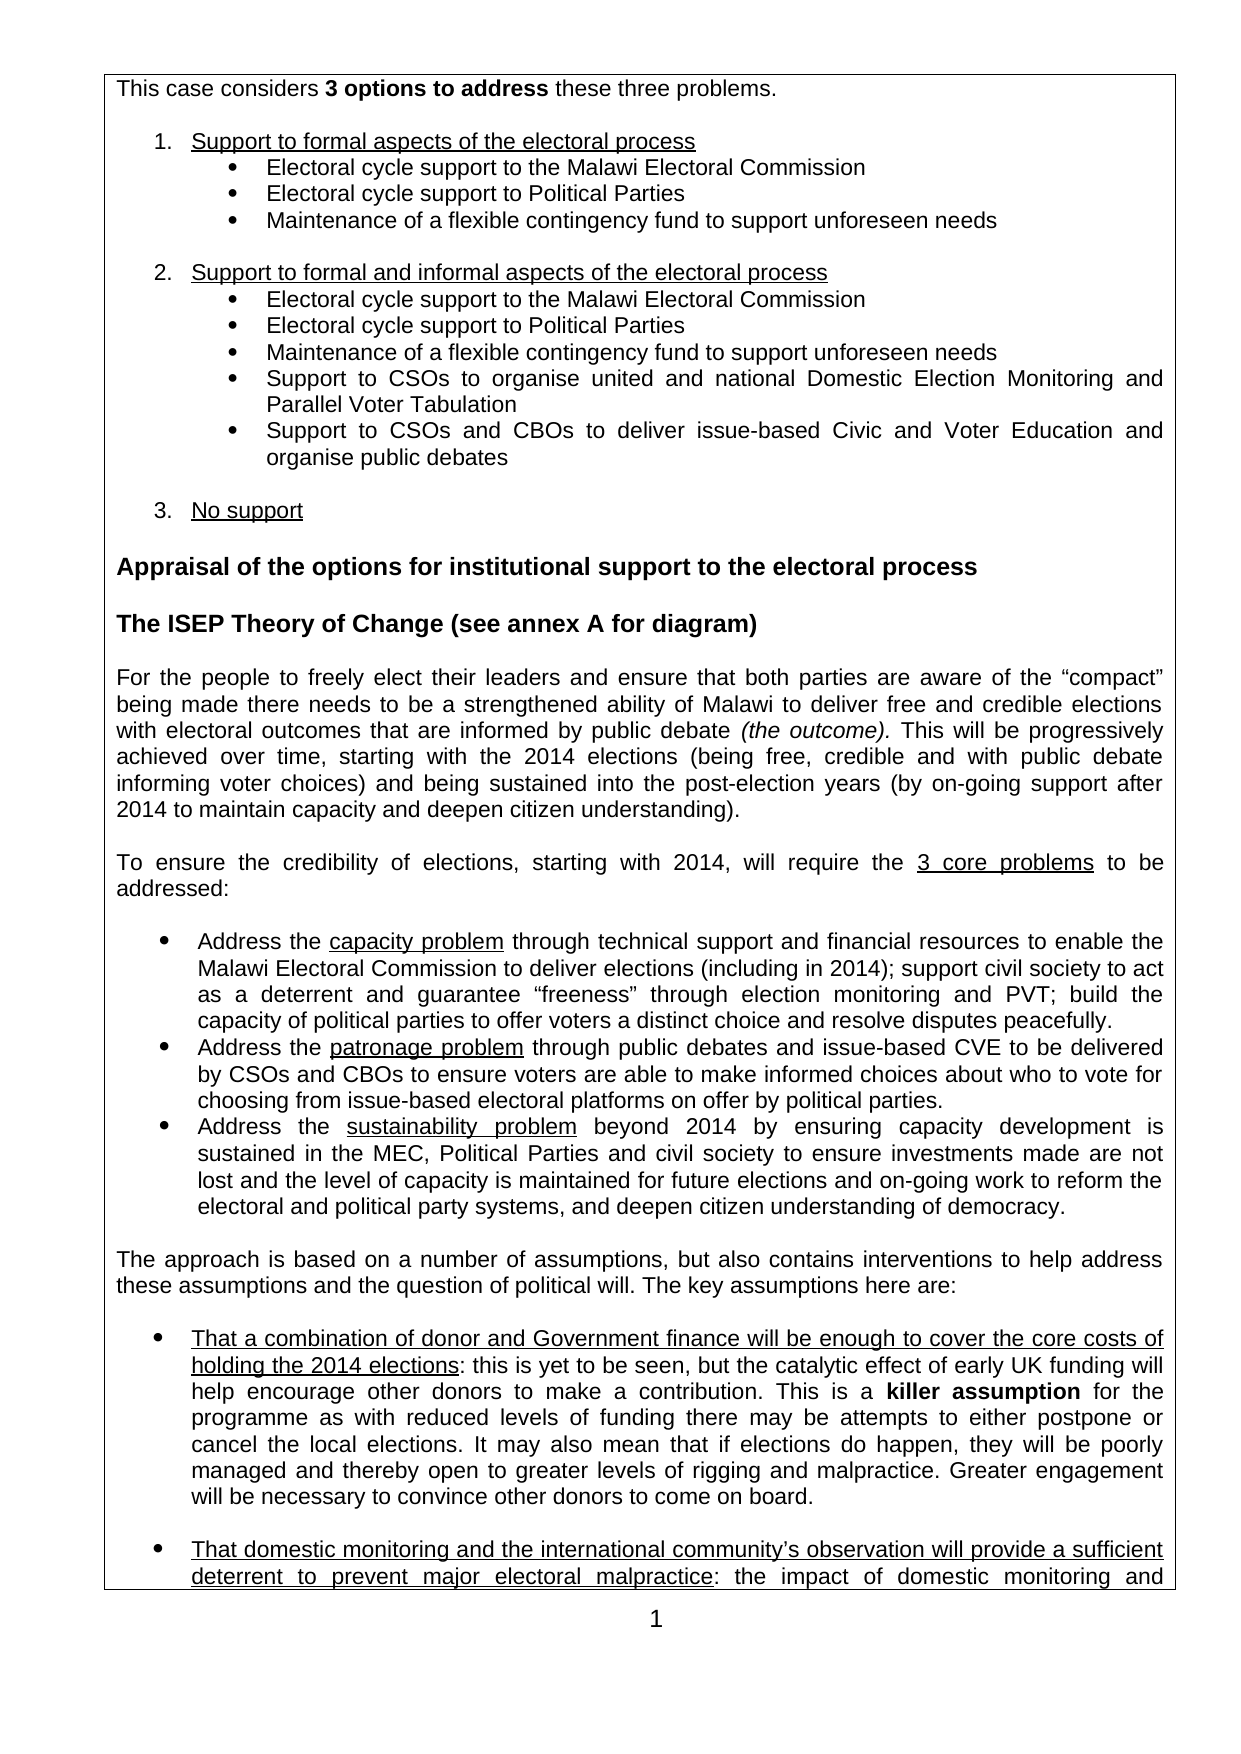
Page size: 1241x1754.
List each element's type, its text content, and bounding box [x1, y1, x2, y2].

table_header A. WHAT ARE THE FEASIBLE OPTIONS THAT ADDRESS THE NEED SET OUT IN THE STRATEGIC CASE? This appraisal sets out to assess ways to address the 3 problems set out in the strategic case: The problem of capacity: how to ensure necessary financial and technical capacity in key electoral institutions to ensure a free and credible election process The problem of patronage: how to reduce the influence of patronage on voters and politicians and promote free debate on electoral choices The problem of sustainability; how to sustain capacity that is built and the positive attitudinal changes that occur during the 2014 elections This case considers 3 options to address these three problems. Support to formal aspects of the electoral process Electoral cycle support to the Malawi Electoral Commission Electoral cycle support to Political Parties Maintenance of a flexible contingency fund to support unforeseen needs Support to formal and informal aspects of the electoral process Electoral cycle support to the Malawi Electoral Commission Electoral cycle support to Political Parties Maintenance of a flexible contingency fund to support unforeseen needs Support to CSOs to organise united and national Domestic Election Monitoring and Parallel Voter Tabulation Support to CSOs and CBOs to deliver issue-based Civic and Voter Education and organise public debates No support Appraisal of the options for institutional support to the electoral process The ISEP Theory of Change (see annex A for diagram) For the people to freely elect their leaders and ensure that both parties are aware of the “compact” being made there needs to be a strengthened ability of Malawi to deliver free and credible elections with electoral outcomes that are informed by public debate (the outcome). This will be progressively achieved over time, starting with the 2014 elections (being free, credible and with public debate informing voter choices) and being sustained into the post-election years (by on-going support after 2014 to maintain capacity and deepen citizen understanding). To ensure the credibility of elections, starting with 2014, will require the 3 core problems to be addressed: Address the capacity problem through technical support and financial resources to enable the Malawi Electoral Commission to deliver elections (including in 2014); support civil society to act as a deterrent and guarantee “freeness” through election monitoring and PVT; build the capacity of political parties to offer voters a distinct choice and resolve disputes peacefully. Address the patronage problem through public debates and issue-based CVE to be delivered by CSOs and CBOs to ensure voters are able to make informed choices about who to vote for choosing from issue-based electoral platforms on offer by political parties. Address the sustainability problem beyond 2014 by ensuring capacity development is sustained in the MEC, Political Parties and civil society to ensure investments made are not lost and the level of capacity is maintained for future elections and on-going work to reform the electoral and political party systems, and deepen citizen understanding of democracy. The approach is based on a number of assumptions, but also contains interventions to help address these assumptions and the question of political will. The key assumptions here are: That a combination of donor and Government finance will be enough to cover the core costs of holding the 2014 elections: this is yet to be seen, but the catalytic effect of early UK funding will help encourage other donors to make a contribution. This is a killer assumption for the programme as with reduced levels of funding there may be attempts to either postpone or cancel the local elections. It may also mean that if elections do happen, they will be poorly managed and thereby open to greater levels of rigging and malpractice. Greater engagement will be necessary to convince other donors to come on board. That domestic monitoring and the international community’s observation will provide a sufficient deterrent to prevent major electoral malpractice: the impact of domestic monitoring and specifically the use of PVT has prevented elections from being “stolen” in other cases That elected politicians will change their behaviour if forced to make issue-based promises: the work of the Building Empowerment and Accountability in Malawi (BEAM) programme and similar citizen voice and action programmes will help ensure this is the case by holding politicians to account for their commitments. That voters will want to make voting choices on issue-based platforms rather than being influenced to make electoral decisions for short-term personal gain through the influence of patronage: 2009 gives some hope this may happen, but sustained incremental change is expected rather than major transformational change at this stage. The evidence base for this theory of change is detailed below under the various options proposed. Option 1: Support to formal aspects of the electoral process Option 1 is built around the idea that the important aspects of the electoral process are those delivered by formal actors and organisations- the electoral commission, the political parties and politicians. This approach assumes that: the capacity problem and the sustainability problem in the formal aspects of the electoral process are the key issues, and that support to formal electoral organisations on an electoral cycle basis will help deliver sustainable improvements to the electoral process. that the patronage problem can be addressed by capacity-building of the formal system as political parties will be keen to offer policy alternatives and citizens will naturally vote on the basis of policies if given the choice. This will aid the development of a system of politics based upon competing ideology and policies presented by different political parties. Electoral-cycle support to the Malawi Electoral Commission What will this look like? For the 2014 elections: This support will be delivered through a multi-donor trust fund managed by UNDP. Although the MDTF project document is still being prepared, it is likely it will provide financial support in three main ways: procuring technical support for the MEC (such as training for MEC staff and commissioners, short and medium-term technical and strategic inputs such as for ICT, budgeting, procurement and capacity development through on-the-job learning); procuring material support for MEC (such as ballot boxes, computers etc); procuring human resource support for the MEC (costs associated with elections day temporary staff); A professional and competent Malawi Electoral Commission is required to prepare for and implement an electoral process at Presidential, Parliamentary and (possibly) Local levels. Among other things this means: developing an elections budget and electoral calendar to work to over the next 18 months; hiring and training new staff both for core functions (including finance and management) as well as for local level and temporary staff to work around voting day; improving the technical understanding and leadership ability of the Commissioners and Chair of the Commission; updating the voters register in a timely and transparent manner; developing messaging for voter education and accredit organisations to deliver these messages (with ability to contract delivery itself if necessary); developing and advocating for short-term changes to the electoral legislation and Constitution to improve the clarity of the electoral framework for 2014; identifying and procuring (either directly or through prior agreement with the MDTF) new assets and other equipment (including ballots) for election day; organising the counting and tabulation of votes; working with Political Parties to ensure continuous stakeholder dialogue and that declaration of results is done in a fair and transparent manner; developing systems and relationships with the judiciary in line with its mandate to ensure complaints and cases of electoral fraud are dealt with in a timely fashion Support for the delivery of these key tasks will be the main focus of the MDTF between its establishment and 2014 elections. After 2014: Depending on the decision of the DFID Malawi Post-Election Strategic Review, informed by the elections themselves and the UK spending round decisions, DFID may maintain support to MEC to: reduce core staff turn-over and maintain the capacity developed within the MEC’s human resources help MEC to think strategically about its work between 2014 and 2019 and identify priorities and phasing of items lobby for reforms to the electoral legislation that may be required deliver by-elections that need to be delivered within constitutional time limits consider long-term changes to key processes (such as voter registration methods) further develop the capacity of long-term core staff The current strategic plan the MEC is developing will be reviewed post-election to identify specific work to be undertaken. What is the rationale and evidence? It is clear from the discussions at the Malawi donor Electoral Task Force meetings, and reports of various assessment missions that the MEC is not currently able to deliver the basic tasks involved in preparing for the 2014 elections, although some work is already underway to begin to build capacity. A lack of capability here has the potential to severely damage the credibility of the electoral process leading to an increased potential for the results to be challenged and the risk of violence. However, positive reports from those engaged in the current work to turn this situation around, such as the training for Commissioners and the development of a MEC-owned strategic plan, suggests that with sustained support the MEC could play its key role. The election budget has not yet been finalised by the Electoral Commission and the financial contribution able to be made by the Malawi Government has not been set, but initial indications suggest that the budget could be in the region of $40-$50 million. In 2009 donors covered 40% of the costs directly; if this was replicated this would mean the Government would be looking for up to $20 million from donors. This is probably a conservative estimate as the elections are likely to be more costly than previous ones (with the introduction of local elections) and the costs for procurement will have risen due to the devaluation of the Kwacha. The wage bill has also risen and industrial action is a possible threat to the running of the elections if expected increases are not met. And the Malawian economy is in bad shape, although revenue projections have been exceeded in recent months. As the largest bilateral funder of the 2009 elections, the government and other donors will be hoping that the UK can provide substantial funding to the elections and MEC. Coverage of some of these financial costs is one way in which DFID can contribute to the delivery of the 2014 elections, and so strengthen the credibility of the electoral process. The evidence in Malawi suggests that technical and financial support to the MEC has enabled free and credible elections to happen previously. In 2009 DFID’s support enabled credible elections to take place, although the political context was more stable and the contest was not a close one. However, a reading of reviews also suggests that the capacity of the MEC was only just up to the job, and that donors had to step in to substitute capacity in the MEC to get key tasks completed.Between the 2004 elections and 2009 no major donor was involved in electoral cycle support to the MEC and consequently the capacity of the MEC in the run-up to 2009 had to be rebuilt almost from scratch. Post-2009 again there was no on-going support to the MEC and so it was left with few staff, no capacity and unable to deliver by-elections within the agreed 60 day deadline. It was also subject to closure for financial mismanagement in late 2010, thereby preventing it from delivering local elections and further sapping capacity and increasing staff vacancies. By concentrating on electoral-cycle support and thereby continuing to support the functioning of the MEC after the delivery of the 2014 elections, DFID will be able to develop more sustainable capacity in this key organisation and leave a legacy for future electoral processes. By supporting the MEC’s analysis of electoral legislation DFID can also help create a better and clearer legal framework for the elections in future, and clear up some of the contradictions between the Constitution and electoral legislation and clarify the mandate of the MEC, leaving it with greater freedom of action and thereby greater confidence and legitimacy for future elections. By providing smaller amounts of support to sustain capacity between elections DFID will find itself with less need to invest heavily in reviving the MEC come 2018, the year before the next elections are due. An electoral-cycle approach is cost-effective by securing investments made for elections and reducing future costs. It is also stated DFID and FCO policy for support to Elections. There is a great deal of literature that shows how electoral and democracy assistance has been successful in creating institutions (e.g. electoral commissions) and in transferring technical skills to them to enable credible elections. Although the MEC lacks some of the needed legal clarity to ensure its total independence, it does have a sufficiently independent mandate to deliver legitimate elections and its current Commissioners, being political appointees of the various parties, should ensure the incumbent Government is unable to unduly influence the MEC. The role of election management bodies in elections themselves is, of course, central. As the report of the Global Commission on Elections, Democracy and Security, 2012 says, “The key institution for promoting and protecting elections with integrity are professional, independent Electoral Management Bodies that conduct transparent processes”. Electoral-cycle support for Political Parties What will this look like? This support will be provided through the Centre for Multiparty Democracy (CMD). CMD was registered in 2005 and is an organisation run by the Political Parties themselves as members, to provide a forum for discussions and debates on key issues on neutral ground; resolution of conflict; and as a channel to provide multi-party support to strengthen Political Parties and the Political Party system. For the 2014 elections: Initial support by CMD will be to help all major Political Parties get ready for the 2014 elections by: developing policy and preparing issue-based manifestos and campaign messaging providing a forum for where disputes can be prevented and resolved at the centre supporting local Multi-Party Liaison Committees to strengthen local dialogue and conflict resolution training political party monitors to help ensure the credibility of the electoral process A focus on women’s political empowerment will be introduced into the debate between political parties on ways to strengthen their systems and appeal to voters- through the discussions of ideas such as women-only short-lists and targeting of women candidates for extra support. Our support will need to find a way of adding-value to existing programmes of support in this area which include: i) the Active Learning Centre (ALC) being supported by the Scottish Executive who are preparing 2000 women to stand as candidates for councillor positions for the 2014 elections, and supporting the women’s caucus; and ii) the 50-50 campaign on women’s representation that will be run by UNDP and the Ministry of Gender- likely with funding from Norway. After 2014: Depending on the decision of the DFID Malawi Post-Election Strategic Review, informed by the elections themselves and the UK spending round decisions, DFID may maintain support to political parties through CMD. This support would promote the change necessary to see real improvements in the electoral process and ensure Political Parties can play their important opposition role in between elections, acting as a check and balance on executive authority- a role that in the past has either been obstructive or absent. There is also the potential for Parties themselves to lead the way in much needed reforms to the Party System, including the introduction of regulation of campaign finance and the increase of powers and independence to the political party registrar. In the long-term DFID support would back the delivery of the CMD strategic plan in the following key areas: Strengthening the legal and administrative framework for political parties Institutional capacity development of political parties Resource mobilization and financial management capacity of political parties Intra- and inter-party dialogue Institutional capacity of CMD to promote the effective functioning of political parties and multiparty democracy What is the rationale and evidence? The role of Political Parties is fundamental to the operation of a multi-party system of politics. As the CMD Strategic Plan notes, their role is to “function as professional institutions capable of articulating, aggregating and acting on the interests and aspirations of the peoples of Malawi”. However, Malawian political parties have been characterised as divided, internally weak and undemocratic, based on a narrow membership and unable to define their “offer” to the Malawian people in terms of policies or issues that matter to them. The report of Benchmarking Core Capacities of Political Parties in Malawi says, “autocratic mentalities are the hallmark of Malawi’s contemporary party system”. However the report also says that “something can be done to transform the political party system into one that stimulates the development of open, competitive and accountable democratic politics”. The Centre for Multi-Party Democracy (CMD) has the ability play a crucial role in facilitating this transformation, as it has the trust of political parties and can bring them together to negotiate and commit to a programme of change. Only with the parties engaged and committed can change occur. This option will not deliver a full-scale transformation of Political Parties between now and 2014. Any change that does happen will be incremental and long-term and hence will need long-term support. The failure of the Political opposition in Malawi has been one of the factors driving the centralisation of political power, and allowing executive government to ignore the wishes of the people between elections. Civil society has tried to step into this gap in the past, to the detriment of their role at local level, their ability to champion single issues and capacity to deliver development programmes. By supporting all political parties we will be supporting the role of a formal opposition that acts as a check and balance on executive power, and freeing civil society to play its own role in the political system. A key focus that DFID will be able to promote in this option will be the need for support to policy development capacity, the development of issue-based party platforms and the development of manifestos and issue-based messaging to base campaigns upon. This will allow a basis for debates between candidates and offer the Malawian voters more substance to make their electoral choices upon. This is something highlighted by the CMD strategic plan and prioritised by the parties themselves, at least partially in recognition of the changes that are occurring within the Malawian electorate with regard to their positive response to the use of issue-based electoral strategies in 2009. The potential for conflict driven by political competition is quite high in Malawi- seen in the tradition of militant youth wings from MCP’s Young Pioneers who were a paramilitary wing of the ruling party in the 1980s and 90s accused of torture and murder, to the more recent example of DPP’s Cadets who paraded through Blantyre in DPP trucks waving machetes and threatening to deal with anyone joining anti-government protests in July 2011. The fact that the current Government has Cabinet Ministers from a number of parties suggests strategies of co-option are likely to be used to eliminate opposition threats which will be resisted by at least some in those parties, creating splits as we near the elections. This factionalism is a major indicator of political violence. The existence of CMD will help provide neutral territory for potential conflicts to be prevented and resolved, as this model has been seen to do successfully in other countries. By working on political parties in Malawi we will be working on an issue that a majority of Malawians have an interest in. 60% of people in a recent Afrobarometer survey in Malawi said they felt close to a political party. However, this figure has been in decline over the last 10 years. It is believed that political party reform can help halt this decline and increase membership and influence on political parties of ordinary Malawians. The evidence of impact in support to political parties is mixed. However, a DFID-supported study of political party assistance in 5 countries provides ample evidence that the approach this option takes can be very effective: based on political economy analysis, engaging structural constraints, being demand-driven and not supply-driven, and working in a multi-party approach that starts from inter-party dialogue. A central dilemma in supporting political parties is often how to avoid seeming partisan. Donors have often supported civil society instead to represent people’s views to leaders. However, this approach is naïve as it treats CSOs as politically neutral and somehow more representative. It also undermines the basis of multi-party political systems as CSOs tend to be single issue while political parties aggregate issues- necessary for an electoral platform. By using a multiparty approach through a trusted actor (CMD) and in partnership with a neutral international legitimate body (the UN) this option will restore the balance between CSO and political party support, and avoid the charge of partisanship. Maintenance of a flexible contingency fund to support unforeseen needs What this might look like? The contingency fund option will be a small fund to be used responsively to important and critical needs as they arise in the electoral process between now and 2014. These needs are not defined but could include material, technical or financial needs of the various actors within the election process. Opportunities might arise where relatively small sums of money could make a difference to the credibility and freeness of the 2014 elections. The contingency fund will be managed by a HMG Elections Committee combining staff from DFID, FCO and regionally from MoD. Decisions will be made by consensus on spending and implemented by DFID as part of this programme. What is the rationale and evidence? A contingency fund is suggested to allow HMG to respond to sudden changes in the political environment that pose a threat to free and fair elections, or present an opportunity to support political reforms. In the current political environment in Malawi the situation is very fluid. The new Government has only been in power since early April and opportunities could exist to support to support reforms and attempts to improve the environment for elections- for example by supporting reform to the state broadcaster. Often items are also found to have been omitted from election budgets, especially when time is short as it is in Malawi. Identifying funding for these sudden needs can be difficult without displacing other important interventions. A contingency fund has been used for these reasons in recent elections in both Ghana and Nigeria. The international community is often asked to fund things on an ad-hoc basis. In an evaluation of the Nigeria programme to support elections they found that well-managed, high-risk, flexible programming had paid off in supporting strategic interventions. Option 2: Support to formal and informal aspects of the political process Option 2 recognises that by supporting formal actors and organisations alone we will be unable to have a major impact upon the three problems identified by this Business Case. While supporting political parties and the MEC in an electoral cycle approach is vital to providing the basic levels of capacity needed to deliver elections, and to sustain this capacity, only by engaging citizens can the credibility of the electoral process be assured and the patronage problem be addressed in the long-term. This option reflects a belief in the need to complement support to the formal organisations involved in the electoral process with support to citizens and citizen-based non-government organisations (including faith-based groups and professional associations) to help them: understand the basics of the electoral system, including how to vote access information on politicians’ performance and policies better articulate the issues that matter to them to political actors engage political actors directly and question them on the local issues that concern them provide a deterrent for those intending to interfere with the voting process ensure the credibility of the electoral process and legitimacy of its results This support will help CSOs in particular to target key excluded groups such as the disabled, elderly and first-time voters to ensure universal franchise is respected, and those with little understanding of the voting process are able to have their votes counted. The extra civil-society focussed components have natural synergies with the more formal support described above, including: Citizens may need support to access and understand the implications of policy-based political party platforms, and use them as a basis for deciding how to vote Pressure from organised citizens will make it harder for anyone hoping to interfere with the credibility of the electoral process or the independence of the MEC The contingency fund would also be maintained and used for rapid support to both informal as well as formal requirements during the elections. Support to CSOs to organise united and national Domestic Election Monitoring and Parallel Voter Tabulation What will this look like? This support will be provided through a National Democratic Institute for International Affairs (NDI) accountable grant (AG). The AG will enable NDI to work with local civil society on domestic monitoring and Parallel Voter tabulation (PVT), as well as civic and voter education (see below). For the 2014 elections: The funding to NDI will help them to organise a Domestic Monitoring Forum containing a coalition of civil society bodies and their members engaged in monitoring the elections in terms of preparations as well as election day work. Those involved will not be restricted to traditional CSOs: Faith-based groups, professional associations and trade unions will be engaged to increase the coverage and legitimacy of the Monitoring exercise. Support for common standards and methodologies in monitoring through training and provision of equipment will help ensure enough information is gathered for a credible report post-elections as well as a role in highlighting abuses during the electoral process. Engagement with international observer missions will be supported. A section of civil society, or potentially one group will be supported to implement Parallel Voter Tabulation (PVT), with technical support from NDI. PVT involves the independent verification (or challenge) of results in a statistical sample of electoral constituencies as a way of safeguarding the election against attempts to release false results. It involves observation of the voting and counting of ballots at the selected polling stations, collection of official polling station results and independent tabulation of these results, parallel to election authorities. This process requires approval of the authorities and political parties. While official approval has not yet been given, there are indications that support from opposition and government is likely. However, this component does remain a risk. What is the rationale and evidence? The rationale for work on domestic observation and PVT is quite simple: the result of the 2014 elections is likely to be close and questioned and will need to be seen as legitimate to avoid contestation that could become violent. Civil society monitoring of the process can help provide legitimacy as well as acting as a deterrent. The People’s Party have incumbency on their side, but the Democratic Progressive Party have grassroots support and (reportedly) the finances needed to mount a major campaign. The MCP and UDF also cannot be discounted as they have major support in their regional heartlands. Allegations of election rigging have been seen before in Malawi. Monitoring and PVT will: help verify results where appropriate, provide a deterrent to anyone considering rigging the vote where necessary will help mobilise support for a legal challenge of results. Malawi has often had domestic monitors engaged in elections, but they have been ad-hoc, not organised or united and rarely been able to offer credible commentary on results in time to have an impact. By starting the process earlier and organising a domestic monitors forum we can ensure that a well-trained, professional, united and legitimate monitoring mission is implemented that has the credibility to have its point of view taken seriously, and thereby have an impact on the legitimacy of the electoral process. This is both a substantial deterrent as well as an opportunity for around 10,000 individuals to get involved in the democratic process through monitoring. PVT has been increasingly widely used in emerging democracies over the last 25+ years. The Philippine National Citizen Movement for Free Elections (NAMFREL) are acknowledged as the first people to employ PVT in an election. In the 1986 Presidential election NAMFREL attempted to mirror the official count of all 90,000 polling stations, providing evidence to help uncover the massive vote counting fraud attempted by President Marcos’ supporters. NDI has subsequently and more recently used the PVT methodology to good effect in countries such as Zambia and Nigeria. In Zambia, reports suggest the use of PVT prevented a last minute attempt by the incumbent party to rig the vote in their favour. There is a great deal of evidence to show that domestic observation with or without PVT is effective at preventing electoral fraud. For example, in an examination of three field studies Sjoberg (2012) found that “high-quality civil society observers can reduce fraud on election day”. In terms of real cases, PVT forced a run-off in Zimbabwe’s 2008 Presidential election; in Ghana’s 2008 Presidential election domestic observers helped validate an outcome that was by a very thin majority, helping to reduce tensions; and domestic observer’s evidence that Serbia’s 2000 presidential elections were fraudulent forced Milosevic to resign. The particular use of domestic over international observation is both the reduced cost and the importance of internal forces in the consolidation of democracy. On the downside, there is some evidence to suggest that when forced to abandon electoral fraud, autocratic leaders will choose more direct forms of malpractice such as vote-buying and intimidation. After 2014: Support in the immediate aftermath of the 2014 elections would be limited and aimed at capitalising on the experience of the observation process and united civil society voice. NDI would work with the civil society partners to: organize a post-election conference to share lessons from the 2014 elections and potential areas for electoral reform facilitate two meetings with civil society organizations advocating for electoral reform to further flesh out proposed measures and develop a unified strategy to advocate for their implementation collaborate with both national and international election experts to provide electoral expertise on particular areas of reform, such as legal challenges and campaign financing Support to CSOs and CBOs to deliver issue-based CVE and organise public debates What will this look like? For the 2014 elections: The aim of this work is to complement work done by others at a higher level, including the National Institute for Civic Education (NICE), with support to needs-based and issue focussed CVE that uses CSOs and CBOs to get down to the grass-roots. This kind of work would stimulate the demand for policy-based electoral platforms that would help address the problem of patronage The types of CVE that might be delivered under this option could include: Basic voter information and education on how to vote information gathering and score-carding of existing representatives village and town-hall meetings to identify key issues for different people and areas of the country that might influence voting choices Presidential, MP candidate and Local Councillor debates the use of radio call-in-shows and interviews with political party representatives to debate options the promotion of national identity and campaign against regionalism and patronage research through interviews and focus groups to identify key issues for people in relation to elections While issue-based CVE will be a key focus, it will not ignore the requirement for high quality voter information and education. In the 2009 elections 4.2% of the ballots were null and void due to spoiling- likely due to voter’s failure to fill them in correctly. Over half of all voters in 2014 will be under 34 and a significant proportion will be first time voters. Without proper education on filling in a ballot many could risk having their democratic right of political expression restricted. A focus on youth and other marginalised groups will help reduce the null and void count and extend the franchise to those who may traditionally find it difficult to exercise their rights- especially the elderly, the youth and the disabled. After 2014: In this area limited work in the immediate aftermath of the elections will be focussed on supporting citizens to engage their newly elected councillors. Building on the issue-based voter education activities, NDI would promote citizen interaction with the newly elected local government officials following the elections. NDI would issue a sub-grant to a civil society partner that would continue to work with national and grassroots level organizations to: conduct follow-up workshops in community organizing and advocacy organize forums to facilitate engagement between communities and local officials provide continued support for issue-based advocacy by civil society partners These post-election activities would help lay the foundation for developing the capacity of the new local governance structures to exercise effective transparency and accountability for service delivery. This would also help voters to monitor the delivery of promises made at election time and hold their elected representatives to account. What is the rationale and evidence? A recent district-limited review of the Malawi Democratic Consolidation Project (DCP) gave many examples of the project’s success in civic education and concluded that “(civic education providers) have tremendous potential to catalyse fundamental and sustainable democratic transformation”. Although they currently have less capacity to do so, civil society also have the potential to: raise the level of public debate over the issues developed by political parties as their electoral platform provide key information on policy choices and past performance of elected representatives to the electorate engage citizens themselves in reporting electoral malpractice These types of interventions, including those that use innovative ways of distributing this information, can have a big impact on voter-turnout and the level of information voters have to base their vote upon. While the exact form of CVE that will be used in this option is yet to be finalised, and depends to some extent on the abilities of the civil society groups involved, the technical assistance that will be provided by NDI increases the likelihood that more innovative approaches will be used where evidence is strong to its impact. NDI have previously run a grant-making programme for DFID in Malawi to support CSO implementation of civic education campaigning, in 2011. They have the connections and understanding of civil society in Malawi. They have undertaken similar CVE coordination, grant-making and technical assistance across the world, including Zambia, Nigeria, Nepal and previously in Malawi. Option 3: Do nothing The situation in Malawi suggests that there would be no displacement effect from DFID funding, meaning that in the absence of funding, support to the elections would be reduced in overall volume. As explained above, this judgement is based on the low levels of funding currently committed to the elections by donors (partly due to reduced budgets and risk appetite) and the constrained financial circumstances of the Government. In fact, it can be expected that DFID funding is more likely to have a catalytic effect- encouraging other donors to invest their funding alongside DFIDs. This has been the case with DFID funding to civil society (where other donors joined our multi-donor grant making fund) and in support to anti-corruption (where both Norway and Ireland are keen to join with DFID’s future programme). In terms of support to the delivery of the 2014 elections, the absence of DFID funding would mean less ability to implement tripartite elections, possibly leading to the failure to hold local elections again and possibly leading to a failure to hold elections at all. This would seriously affect the credibility of the process; lead to disillusionment in voters; and continue to leave a gap in formal accountability structures at the local (and national?) level. Absence of support to other parts of the electoral process, including political parties, civic and voter education and domestic monitoring could be expected to have no positive benefit to Malawi’s governance situation and lead to a less legitimate outcome of the elections with the potential to drive discontentment and violence. If elections did take place debate would be likely focussed around traditional patronage benefits; political parties might focus on short-term methods to win power; voters would be less prepared to question the basis for their voting choices; and malpractice could be more likely without a deterrent and oversight system. The delivery of the elections themselves would be far less technically proficient and open to abuse. Women and other marginalised groups would likely have less opportunity to exercise their rights. In Southern Africa, a recent report on EU electoral assistance found that international assistance has enhanced the capacity of electoral management bodies, civil society organisations and political parties and contributed to voter education and local observer groups during elections. All these outcomes would either be reduced or absent in the absence of DFID funding. Finally, and perhaps most importantly, DFID’s political and diplomatic position would be undermined if no contribution to the elections was made, and might encourage others in the international community to back-out of support to what is a crucial election. The political role of the UK in supporting free and credible elections will be central to the HMG approach, but without having a financial stake in their delivery it is likely our political influence would be reduced. If we have less access to key political figures we will be less able to play our role as the “critical friend” to Malawi, and therefore in a worse position if it came to helping mediate between competing claims to victory, or other conflict between political rivals. The cost of our failure to engage could have a major impact on the credibility of the process and results, and open Malawi to the risks associated with a failure of the electoral process, as demonstrated by Kenya and Cote d’Ivoire in recent years. THE EVIDENCE What is the likely impact (positive and negative) on climate change and environment for each feasible option? ASSESSMENT Options 1 and 2 Support the 2014 elections process For these two options there is no additional climate change and environment risk other than what is already being managed with the business as usual scenario prevailing now. With a democratically elected government in place the rule of law maintains civil order that ensures that environmental degradation and the release of greenhouse gases into the atmosphere is minimised. Both Government and donor programmes are carried out without disruption. In addition elected officials act as agents for disseminating environment and climate change messages to the populace, which enhances awareness. For these two options the opportunity for positive impact on environment and climate change will be high while the risk for negative impact will be low. Option 3 (Do nothing) According to the business case, for this option there is a chance for political instability and no legitimate government willing and able to act in an accountable fashion to all its population. There will be major risks to all DFID’s investments that are associated with state fragility and a declining governance environment. For environment and climate change, the associated breakdown of law and order will see environmental degradation such as deforestation and encroachment on protected land increased. This will increase the frequency of extreme weather and climate related events such as flash floods and drought. With political instability both government and donor programmes will be hampered. For this option there will be a negative impact on the environment and climate change and the risk will be medium. Categorise as A, high potential risk / opportunity; B, medium / manageable potential risk / opportunity; C, low / no risk / opportunity; or D, core contribution to a multilateral organisation. [105, 75, 1175, 1589]
